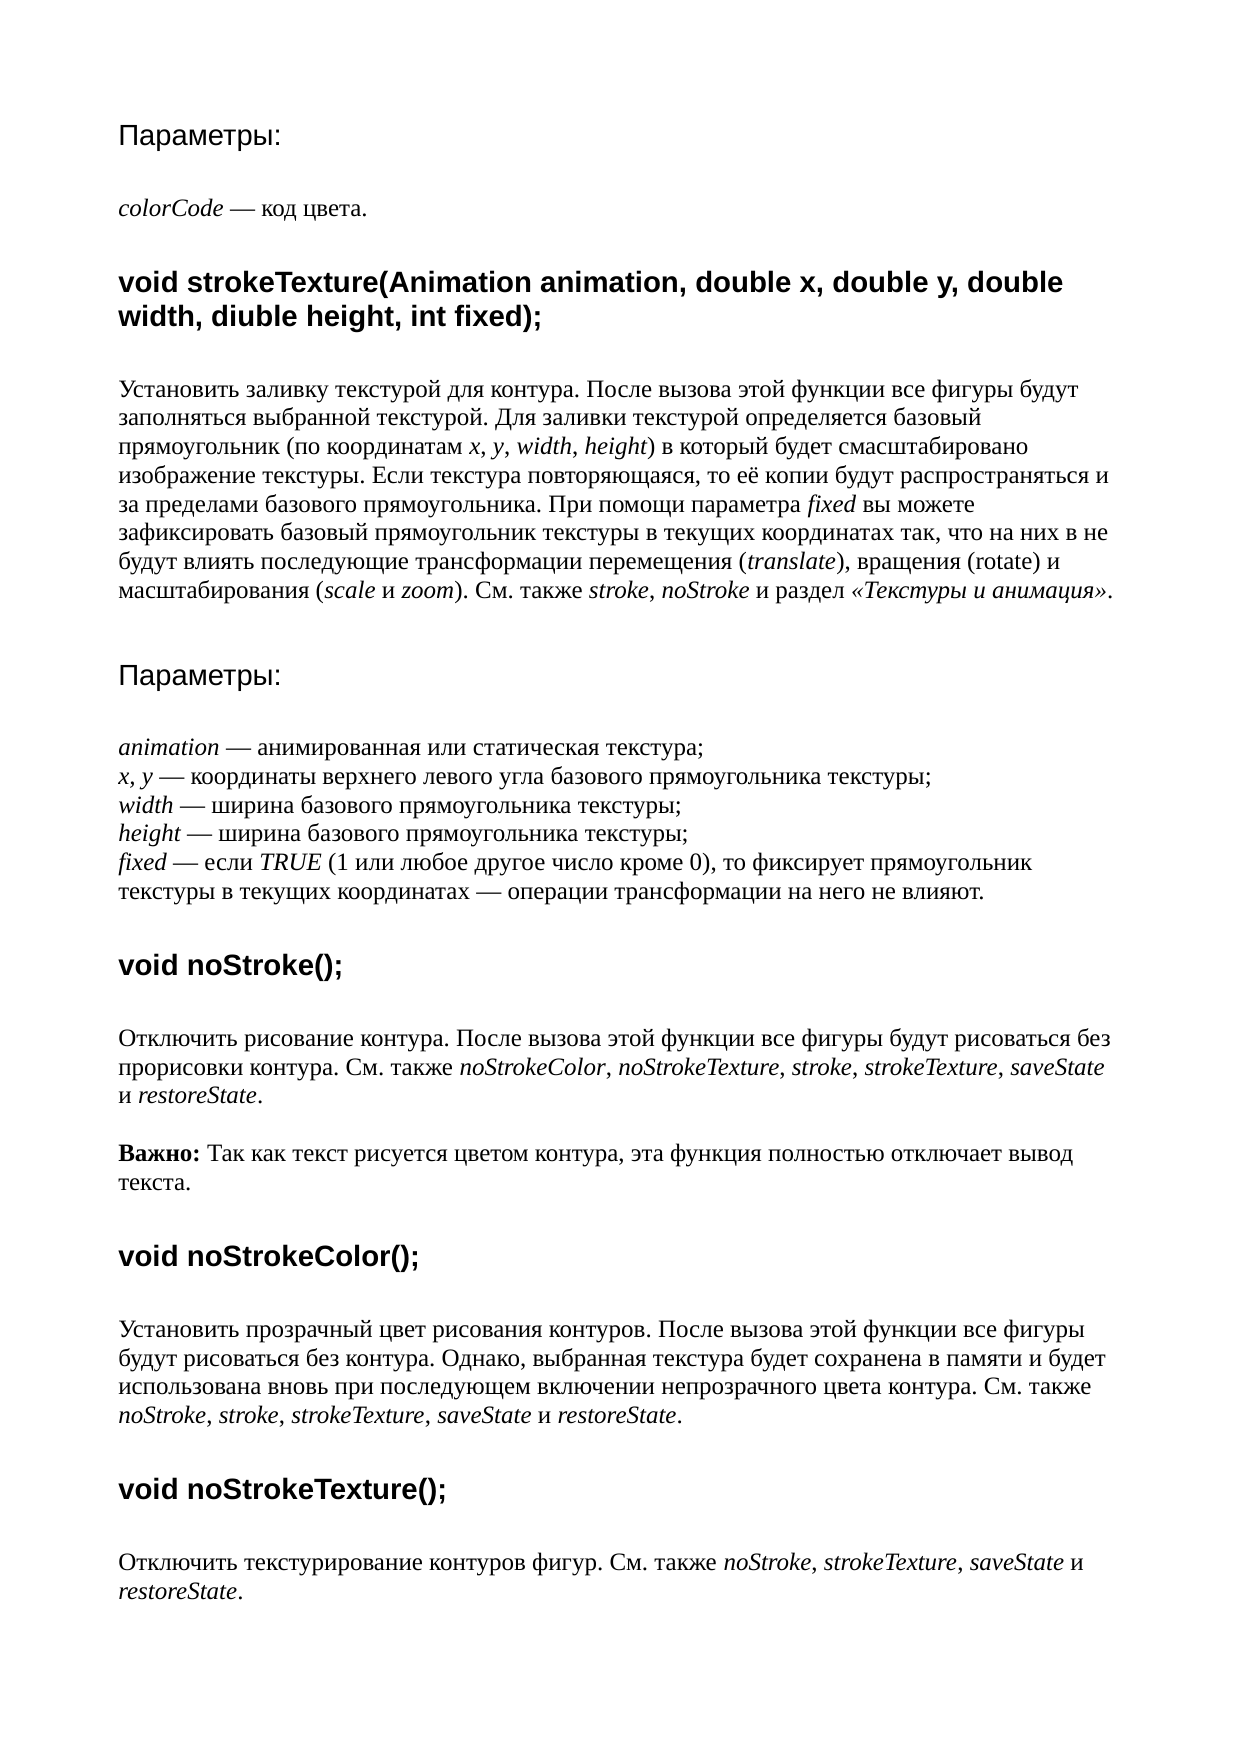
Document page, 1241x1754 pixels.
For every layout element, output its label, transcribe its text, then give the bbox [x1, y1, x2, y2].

text x, y — координаты верхнего левого угла базового прямоугольника текстуры; [118, 761, 1122, 790]
text Установить прозрачный цвет рисования контуров. После вызова этой функции все фигуры будут рисоваться без контура. Однако, выбранная текстура будет сохранена в памяти и будет использована вновь при последующем включении непрозрачного цвета контура. См. также noStroke, stroke, strokeTexture, saveState и restoreState. [118, 1314, 1122, 1429]
text colorCode — код цвета. [118, 193, 1122, 222]
text Важно: Так как текст рисуется цветом контура, эта функция полностью отключает вывод текста. [118, 1138, 1122, 1196]
subtitle Параметры: [118, 118, 1122, 152]
text Установить заливку текстурой для контура. После вызова этой функции все фигуры будут заполняться выбранной текстурой. Для заливки текстурой определяется базовый прямоугольник (по координатам x, y, width, height) в который будет смасштабировано изображение текстуры. Если текстура повторяющаяся, то её копии будут распространяться и за пределами базового прямоугольника. При помощи параметра fixed вы можете зафиксировать базовый прямоугольник текстуры в текущих координатах так, что на них в не будут влиять последующие трансформации перемещения (translate), вращения (rotate) и масштабирования (scale и zoom). См. также stroke, noStroke и раздел «Текстуры и анимация». [118, 374, 1122, 604]
subtitle void strokeTexture(Animation animation, double x, double y, double width, diuble height, int fixed); [118, 265, 1122, 332]
text width — ширина базового прямоугольника текстуры; [118, 790, 1122, 818]
text animation — анимированная или статическая текстура; [118, 732, 1122, 761]
text height — ширина базового прямоугольника текстуры; [118, 818, 1122, 847]
subtitle void noStroke(); [118, 948, 1122, 982]
text fixed — если TRUE (1 или любое другое число кроме 0), то фиксирует прямоугольник текстуры в текущих координатах — операции трансформации на него не влияют. [118, 847, 1122, 905]
subtitle void noStrokeColor(); [118, 1239, 1122, 1273]
subtitle void noStrokeTexture(); [118, 1472, 1122, 1506]
text Отключить текстурирование контуров фигур. См. также noStroke, strokeTexture, saveState и restoreState. [118, 1547, 1122, 1605]
text Отключить рисование контура. После вызова этой функции все фигуры будут рисоваться без прорисовки контура. См. также noStrokeColor, noStrokeTexture, stroke, strokeTexture, saveState и restoreState. [118, 1023, 1122, 1109]
subtitle Параметры: [118, 657, 1122, 691]
